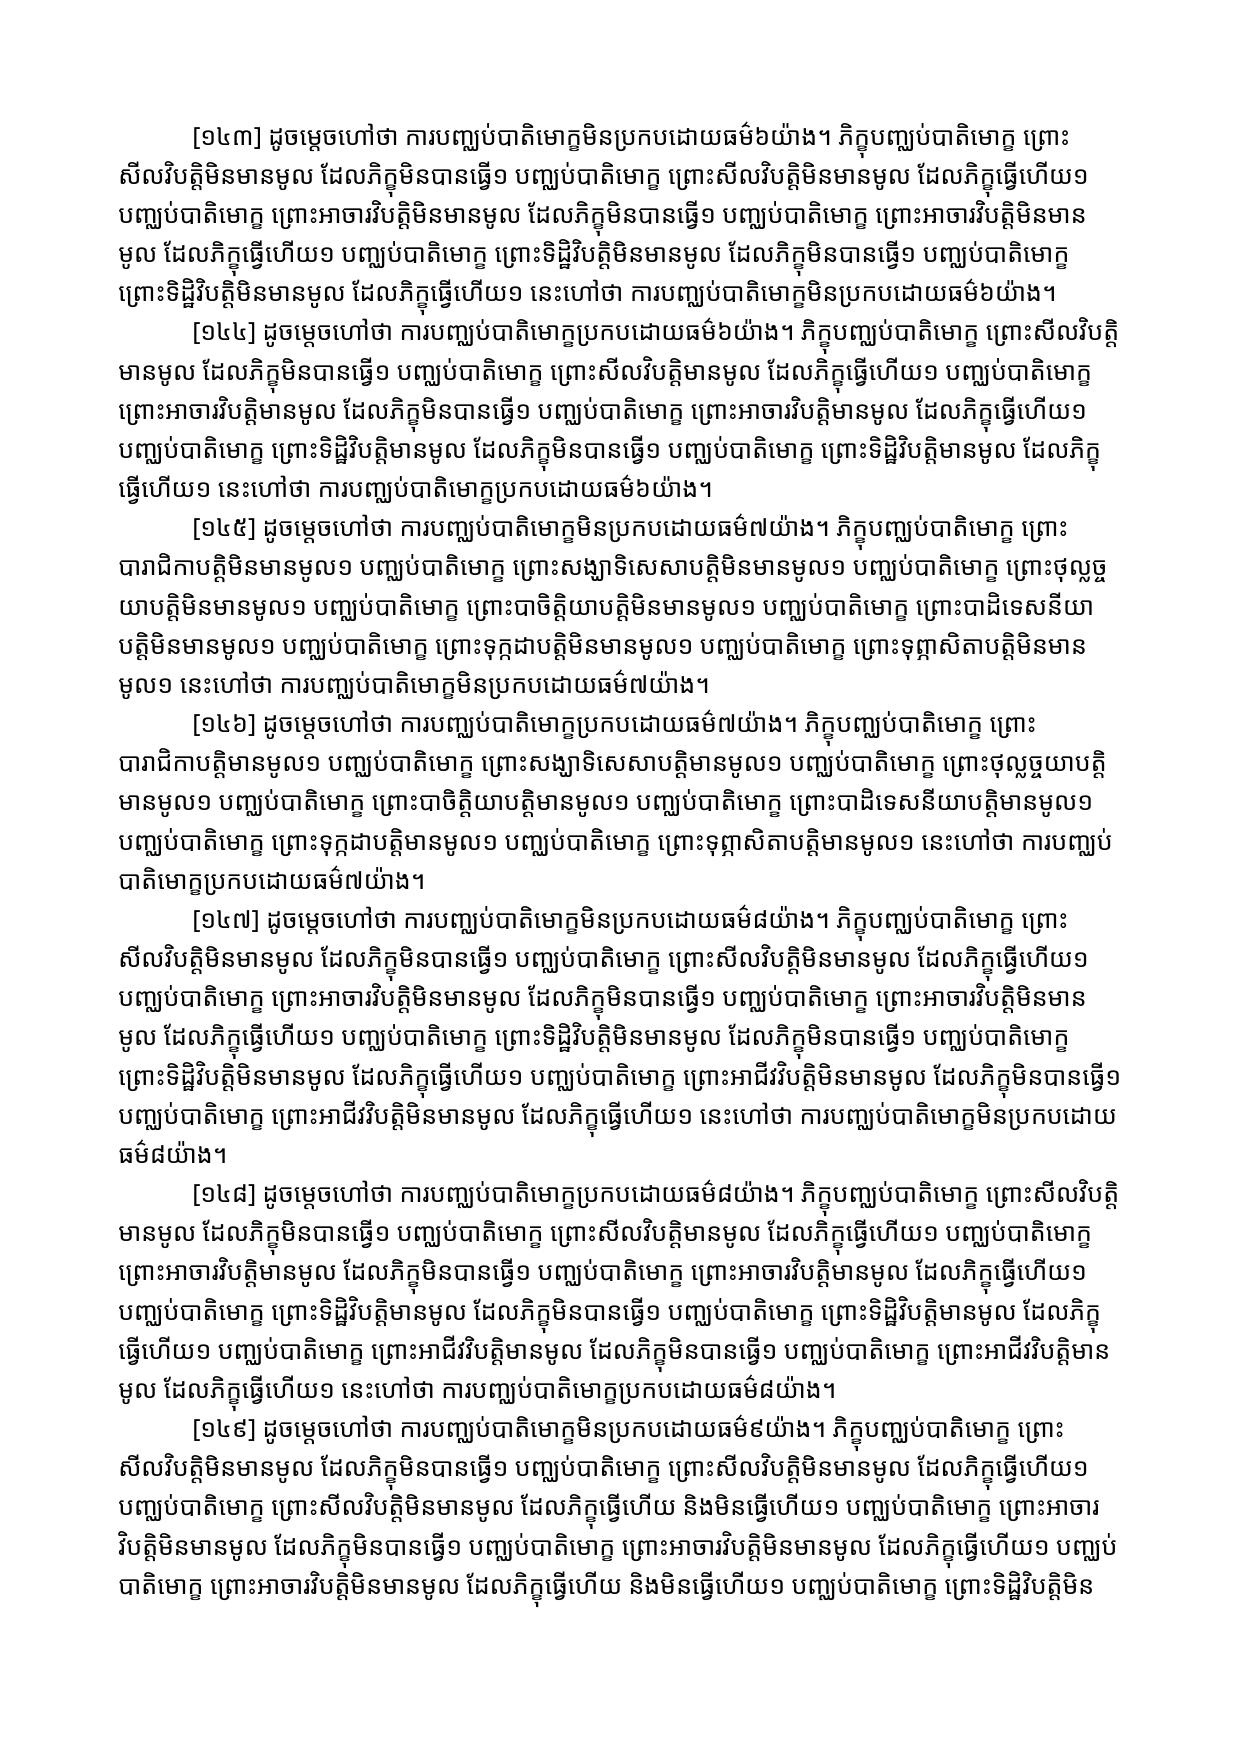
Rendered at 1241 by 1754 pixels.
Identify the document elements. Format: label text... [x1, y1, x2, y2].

text [១៤៣] ដូចម្តេចហៅថា ការបញ្ឈប់បាតិមោក្ខមិនប្រកបដោយធម៌៦យ៉ាង។ ភិក្ខុបញ្ឈប់​បាតិមោក្ខ ព្រោះសីលវិបត្តិមិនមានមូល ដែលភិក្ខុមិនបានធ្វើ១ បញ្ឈប់​បាតិមោក្ខ ព្រោះសីលវិបត្តិមិនមានមូល ដែលភិក្ខុធ្វើហើយ១ បញ្ឈប់បាតិមោក្ខ ព្រោះអាចារវិបត្តិមិនមានមូល ដែលភិក្ខុមិនបានធ្វើ១ បញ្ឈប់​បាតិមោក្ខ ព្រោះអាចារវិបត្តិ​មិនមានមូល ដែលភិក្ខុធ្វើហើយ១ បញ្ឈប់បាតិមោក្ខ ព្រោះទិដ្ឋិវិបត្តិមិនមានមូល ដែលភិក្ខុមិន​បានធ្វើ១ បញ្ឈប់បាតិមោក្ខ ព្រោះទិដ្ឋិវិបត្តិមិនមានមូល ដែល​ភិក្ខុធ្វើហើយ១ នេះហៅថា ការបញ្ឈប់បាតិមោក្ខ​មិនប្រកបដោយធម៌៦យ៉ាង។ [118, 118, 1122, 309]
text [១៤៧] ដូចម្តេចហៅថា ការបញ្ឈប់បាតិមោក្ខមិនប្រកបដោយធម៌៨យ៉ាង។ ភិក្ខុបញ្ឈប់​បាតិមោក្ខ ព្រោះសីលវិបត្តិមិនមានមូល ដែលភិក្ខុមិនបានធ្វើ១ បញ្ឈប់​បាតិមោក្ខ ព្រោះសីលវិបត្តិ​មិន​មានមូល ដែលភិក្ខុធ្វើហើយ១ បញ្ឈប់បាតិមោក្ខ ព្រោះអាចារវិបត្តិមិនមានមូល ដែលភិក្ខុ​មិន​បាន​ធ្វើ១ បញ្ឈប់​បាតិមោក្ខ ព្រោះអាចារវិបត្តិ​មិនមានមូល ដែលភិក្ខុធ្វើហើយ១ បញ្ឈប់បាតិមោក្ខ ព្រោះទិដ្ឋិវិបត្តិមិនមានមូល ដែលភិក្ខុមិន​បានធ្វើ១ បញ្ឈប់បាតិមោក្ខ ព្រោះទិដ្ឋិវិបត្តិមិនមានមូល ដែល​ភិក្ខុធ្វើហើយ១ បញ្ឈប់​បាតិមោក្ខ ព្រោះ​អាជីវវិបត្តិមិនមានមូល ដែលភិក្ខុ​មិនបានធ្វើ១ បញ្ឈប់​បាតិមោក្ខ ព្រោះអាជីវវិបត្តិមិនមានមូល ដែលភិក្ខុធ្វើហើយ១ នេះហៅថា ការបញ្ឈប់​បាតិមោក្ខ​​មិនប្រកបដោយធម៌៨យ៉ាង។ [118, 901, 1122, 1171]
text [១៤៦] ដូចម្តេចហៅថា ការបញ្ឈប់បាតិមោក្ខប្រកបដោយធម៌៧យ៉ាង។ ភិក្ខុបញ្ឈប់​បាតិមោក្ខ ព្រោះបារាជិកាបត្តិមានមូល១ បញ្ឈប់​បាតិមោក្ខ ព្រោះសង្ឃាទិសេសាបត្តិ​មាន​មូល១ បញ្ឈប់បាតិមោក្ខ ព្រោះថុល្លច្ចយាបត្តិ​មានមូល១ បញ្ឈប់​បាតិមោក្ខ ព្រោះ​បាចិត្តិយាបត្តិ​មាន​មូល​១ បញ្ឈប់​បាតិមោក្ខ ព្រោះបាដិទេសនីយាបត្តិ​មានមូល១ បញ្ឈប់បាតិមោក្ខ ព្រោះ​ទុក្កដាបត្តិ​មាន​មូល​១ បញ្ឈប់បាតិមោក្ខ ព្រោះ​ទុព្ភាសិតាបត្តិ​មាន​មូល១ នេះហៅថា ការបញ្ឈប់បាតិមោក្ខ​ប្រកបដោយធម៌៧យ៉ាង។ [118, 706, 1122, 896]
text [១៤៤] ដូចម្តេចហៅថា ការបញ្ឈប់បាតិមោក្ខប្រកបដោយធម៌៦យ៉ាង។ ភិក្ខុបញ្ឈប់​បាតិមោក្ខ ព្រោះសីលវិបត្តិមានមូល ដែលភិក្ខុមិនបានធ្វើ១ បញ្ឈប់​បាតិមោក្ខ ព្រោះសីលវិបត្តិ​មាន​មូល ដែលភិក្ខុធ្វើហើយ១ បញ្ឈប់បាតិមោក្ខ ព្រោះអាចារវិបត្តិមានមូល ដែលភិក្ខុ​មិនបាន​ធ្វើ១ បញ្ឈប់​បាតិមោក្ខ ព្រោះអាចារវិបត្តិមានមូល ដែលភិក្ខុធ្វើហើយ១ បញ្ឈប់បាតិមោក្ខ ព្រោះទិដ្ឋិវិបត្តិមានមូល ដែលភិក្ខុមិន​បានធ្វើ១ បញ្ឈប់បាតិមោក្ខ ព្រោះទិដ្ឋិវិបត្តិមានមូល ដែល​ភិក្ខុធ្វើហើយ១ នេះហៅថា ការបញ្ឈប់បាតិមោក្ខប្រកបដោយធម៌៦យ៉ាង។ [118, 314, 1122, 505]
text [១៤៩] ដូចម្តេចហៅថា ការបញ្ឈប់បាតិមោក្ខមិនប្រកបដោយធម៌៩យ៉ាង។ ភិក្ខុបញ្ឈប់​បាតិមោក្ខ ព្រោះសីលវិបត្តិមិនមានមូល ដែលភិក្ខុមិនបានធ្វើ១ បញ្ឈប់​បាតិមោក្ខ ព្រោះសីលវិបត្តិ​មិន​មានមូល ដែលភិក្ខុធ្វើហើយ១ បញ្ឈប់បាតិមោក្ខ ព្រោះសីលវិបត្តិមិនមានមូល ដែលភិក្ខុធ្វើហើយ និងមិនធ្វើហើយ១ បញ្ឈប់បាតិមោក្ខ ព្រោះអាចារវិបត្តិមិនមានមូល ដែលភិក្ខុ​មិន​បាន​ធ្វើ១ បញ្ឈប់​បាតិមោក្ខ ព្រោះអាចារវិបត្តិ​មិនមានមូល ដែលភិក្ខុធ្វើហើយ១ បញ្ឈប់បាតិមោក្ខ ព្រោះអាចារវិបត្តិមិនមានមូល ដែលភិក្ខុធ្វើហើយ និងមិនធ្វើហើយ១ បញ្ឈប់បាតិមោក្ខ ព្រោះទិដ្ឋិវិបត្តិមិនមានមូល ដែលភិក្ខុមិន​បានធ្វើ១ បញ្ឈប់បាតិមោក្ខ ព្រោះ​ទិដ្ឋិវិបត្តិមិនមានមូល ដែល​ភិក្ខុធ្វើហើយ១ បញ្ឈប់បាតិមោក្ខ ព្រោះទិដ្ឋិវិបត្តិមិនមានមូល ដែលភិក្ខុធ្វើហើយ និងមិនធ្វើហើយ១ នេះហៅថា ការបញ្ឈប់​បាតិមោក្ខ​​មិនប្រកបដោយធម៌៩យ៉ាង។ [118, 1411, 1122, 1601]
text [១៤៥] ដូចម្តេចហៅថា ការបញ្ឈប់បាតិមោក្ខមិនប្រកបដោយធម៌៧យ៉ាង។ ភិក្ខុបញ្ឈប់​បាតិមោក្ខ ព្រោះបារាជិកាបត្តិមិនមានមូល១ បញ្ឈប់​បាតិមោក្ខ ព្រោះសង្ឃាទិសេសាបត្តិ​មិន​មាន​មូល១ បញ្ឈប់បាតិមោក្ខ ព្រោះថុល្លច្ចយាបត្តិ​មិនមានមូល១ បញ្ឈប់​បាតិមោក្ខ ព្រោះ​បាចិត្តិយាបត្តិ​មិនមានមូល១ បញ្ឈប់​បាតិមោក្ខ ព្រោះបាដិទេសនីយាបត្តិ​មិនមានមូល១ បញ្ឈប់បាតិមោក្ខ ព្រោះ​ទុក្កដាបត្តិមិនមានមូល១ បញ្ឈប់បាតិមោក្ខ ព្រោះ​ទុព្ភាសិតាបត្តិ​មិនមាន​មូល១ នេះហៅថា ការបញ្ឈប់បាតិមោក្ខ​មិនប្រកបដោយធម៌៧យ៉ាង។ [118, 510, 1122, 701]
text [១៤៨] ដូចម្តេចហៅថា ការបញ្ឈប់បាតិមោក្ខប្រកបដោយធម៌៨យ៉ាង។ ភិក្ខុបញ្ឈប់​បាតិមោក្ខ ព្រោះសីលវិបត្តិមានមូល ដែលភិក្ខុមិនបានធ្វើ១ បញ្ឈប់​បាតិមោក្ខ ព្រោះសីលវិបត្តិ​​មានមូល ដែលភិក្ខុធ្វើហើយ១ បញ្ឈប់បាតិមោក្ខ ព្រោះអាចារវិបត្តិមានមូល ដែលភិក្ខុ​មិន​បាន​ធ្វើ១ បញ្ឈប់​បាតិមោក្ខ ព្រោះអាចារវិបត្តិ​មានមូល ដែលភិក្ខុធ្វើហើយ១ បញ្ឈប់បាតិមោក្ខ ព្រោះទិដ្ឋិវិបត្តិមានមូល ដែលភិក្ខុមិន​បានធ្វើ១ បញ្ឈប់បាតិមោក្ខ ព្រោះទិដ្ឋិវិបត្តិមានមូល ដែល​ភិក្ខុធ្វើហើយ១ បញ្ឈប់​បាតិមោក្ខ ព្រោះ​អាជីវវិបត្តិមានមូល ដែលភិក្ខុ​មិនបានធ្វើ១ បញ្ឈប់​បាតិមោក្ខ ព្រោះអាជីវវិបត្តិមានមូល ដែលភិក្ខុធ្វើហើយ១ នេះហៅថា ការបញ្ឈប់​បាតិមោក្ខ​​ប្រកបដោយធម៌៨យ៉ាង។ [118, 1176, 1122, 1406]
